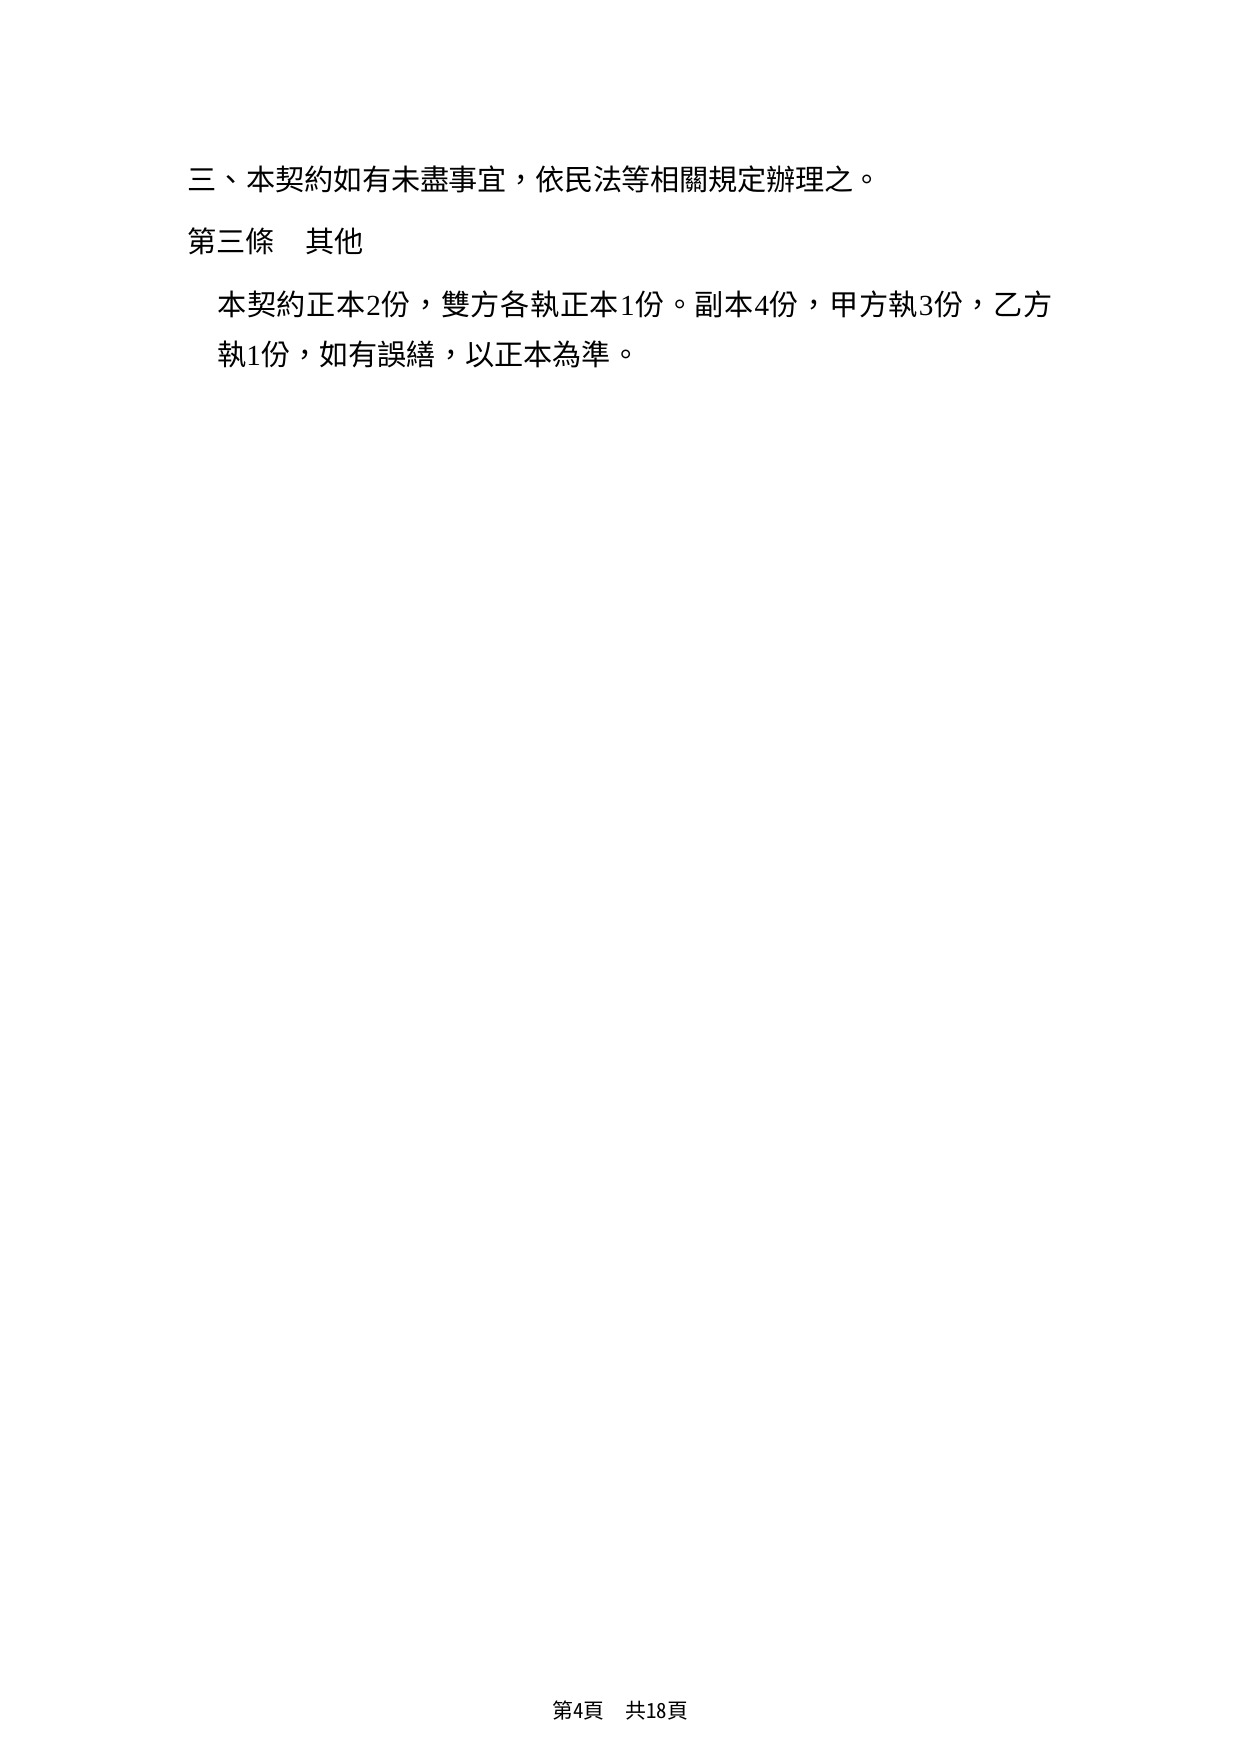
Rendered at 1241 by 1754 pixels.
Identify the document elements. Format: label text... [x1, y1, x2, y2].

list 本契約如有未盡事宜，依民法等相關規定辦理之。 [187, 150, 1053, 200]
subtitle 其他 [187, 212, 1053, 262]
text 本契約正本2份，雙方各執正本1份。副本4份，甲方執3份，乙方執1份，如有誤繕，以正本為準。 [217, 275, 1053, 375]
